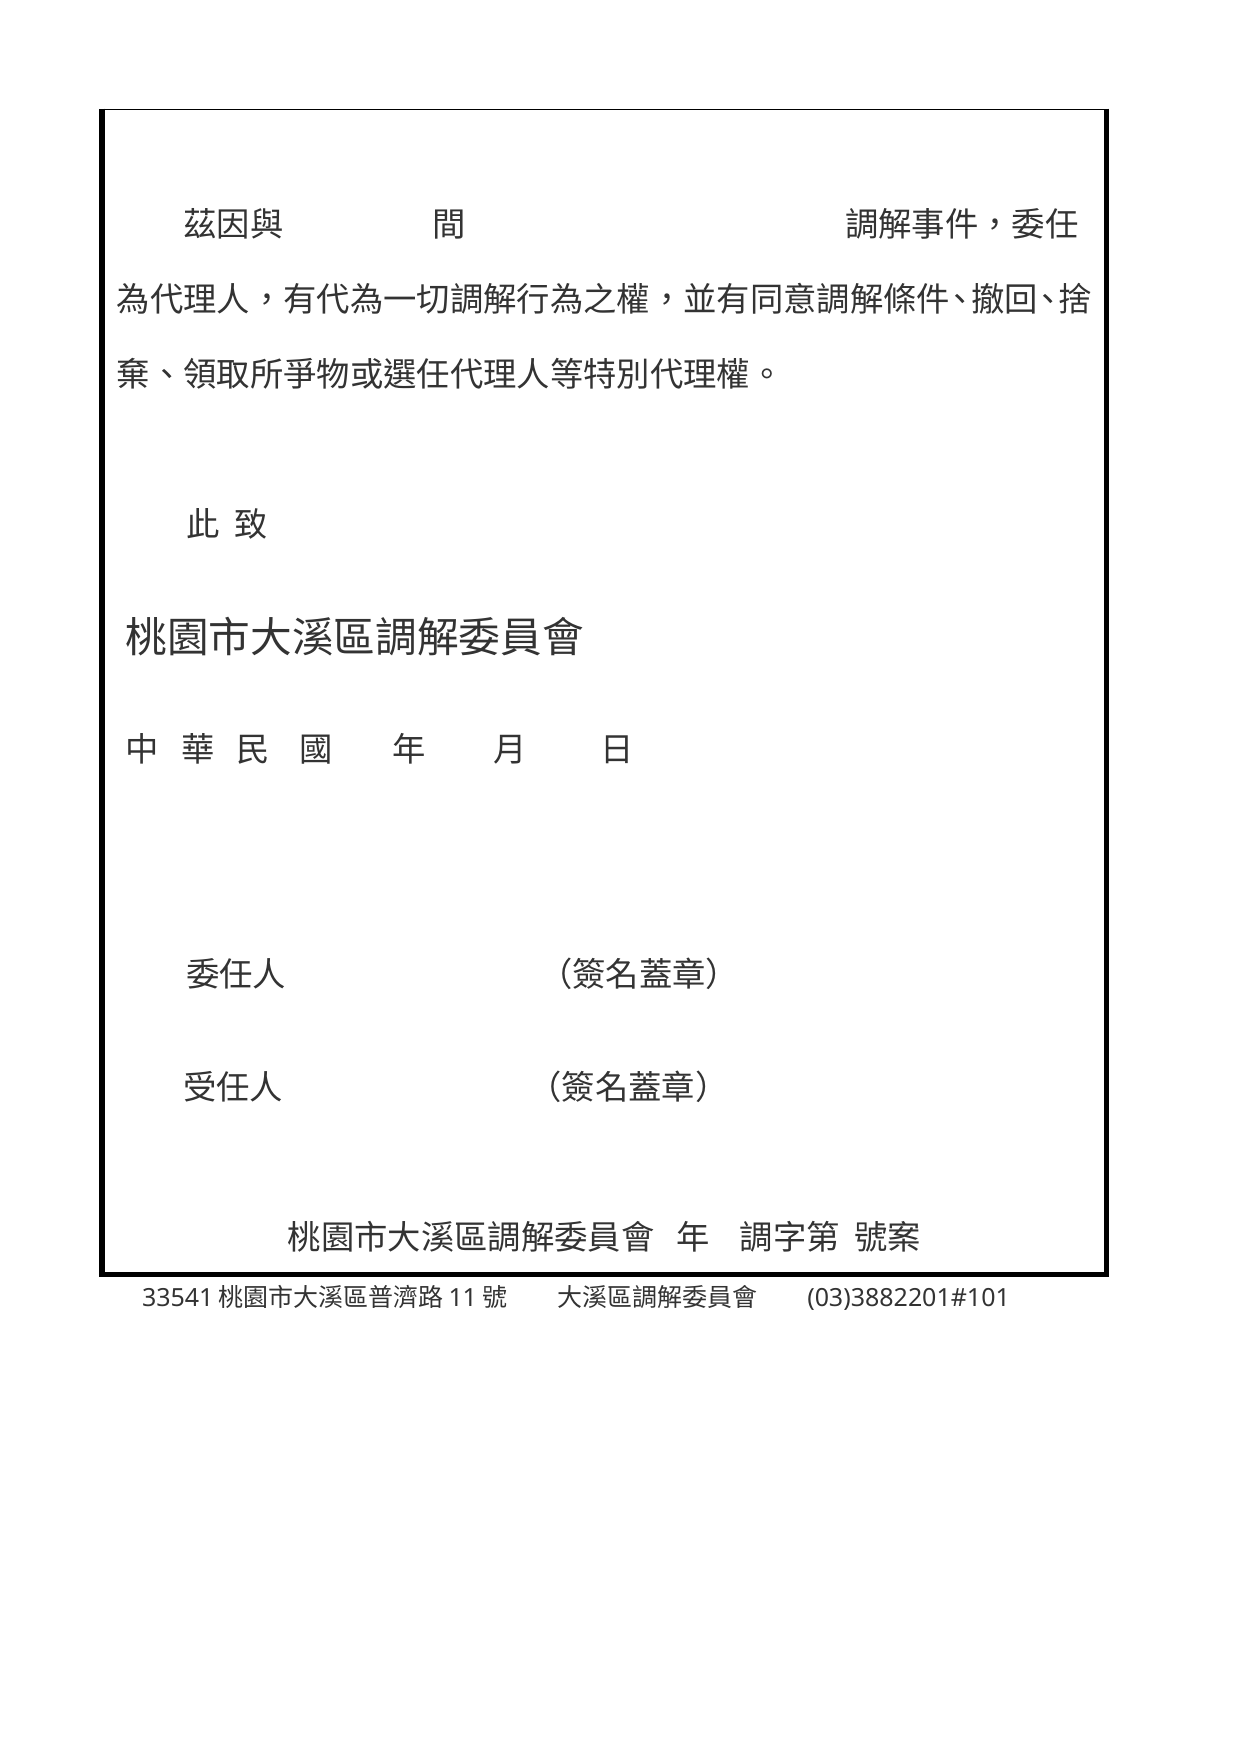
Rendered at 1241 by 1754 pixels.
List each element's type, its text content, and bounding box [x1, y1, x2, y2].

table_cell 茲因與 間 調解事件，委任 為代理人，有代為一切調解行為之權，並有同意調解條件、撤回、捨棄、領取所爭物或選任代理人等特別代理權。 此 致 桃園市大溪區調解委員會 中 華 民 國 年 月 日 委任人 （簽名蓋章） 受任人 （簽名蓋章） 桃園市大溪區調解委員會 年 調字第 號案 [105, 110, 1104, 1272]
text 33541桃園市大溪區普濟路11號 大溪區調解委員會 (03)3882201#101 [142, 1277, 1098, 1315]
